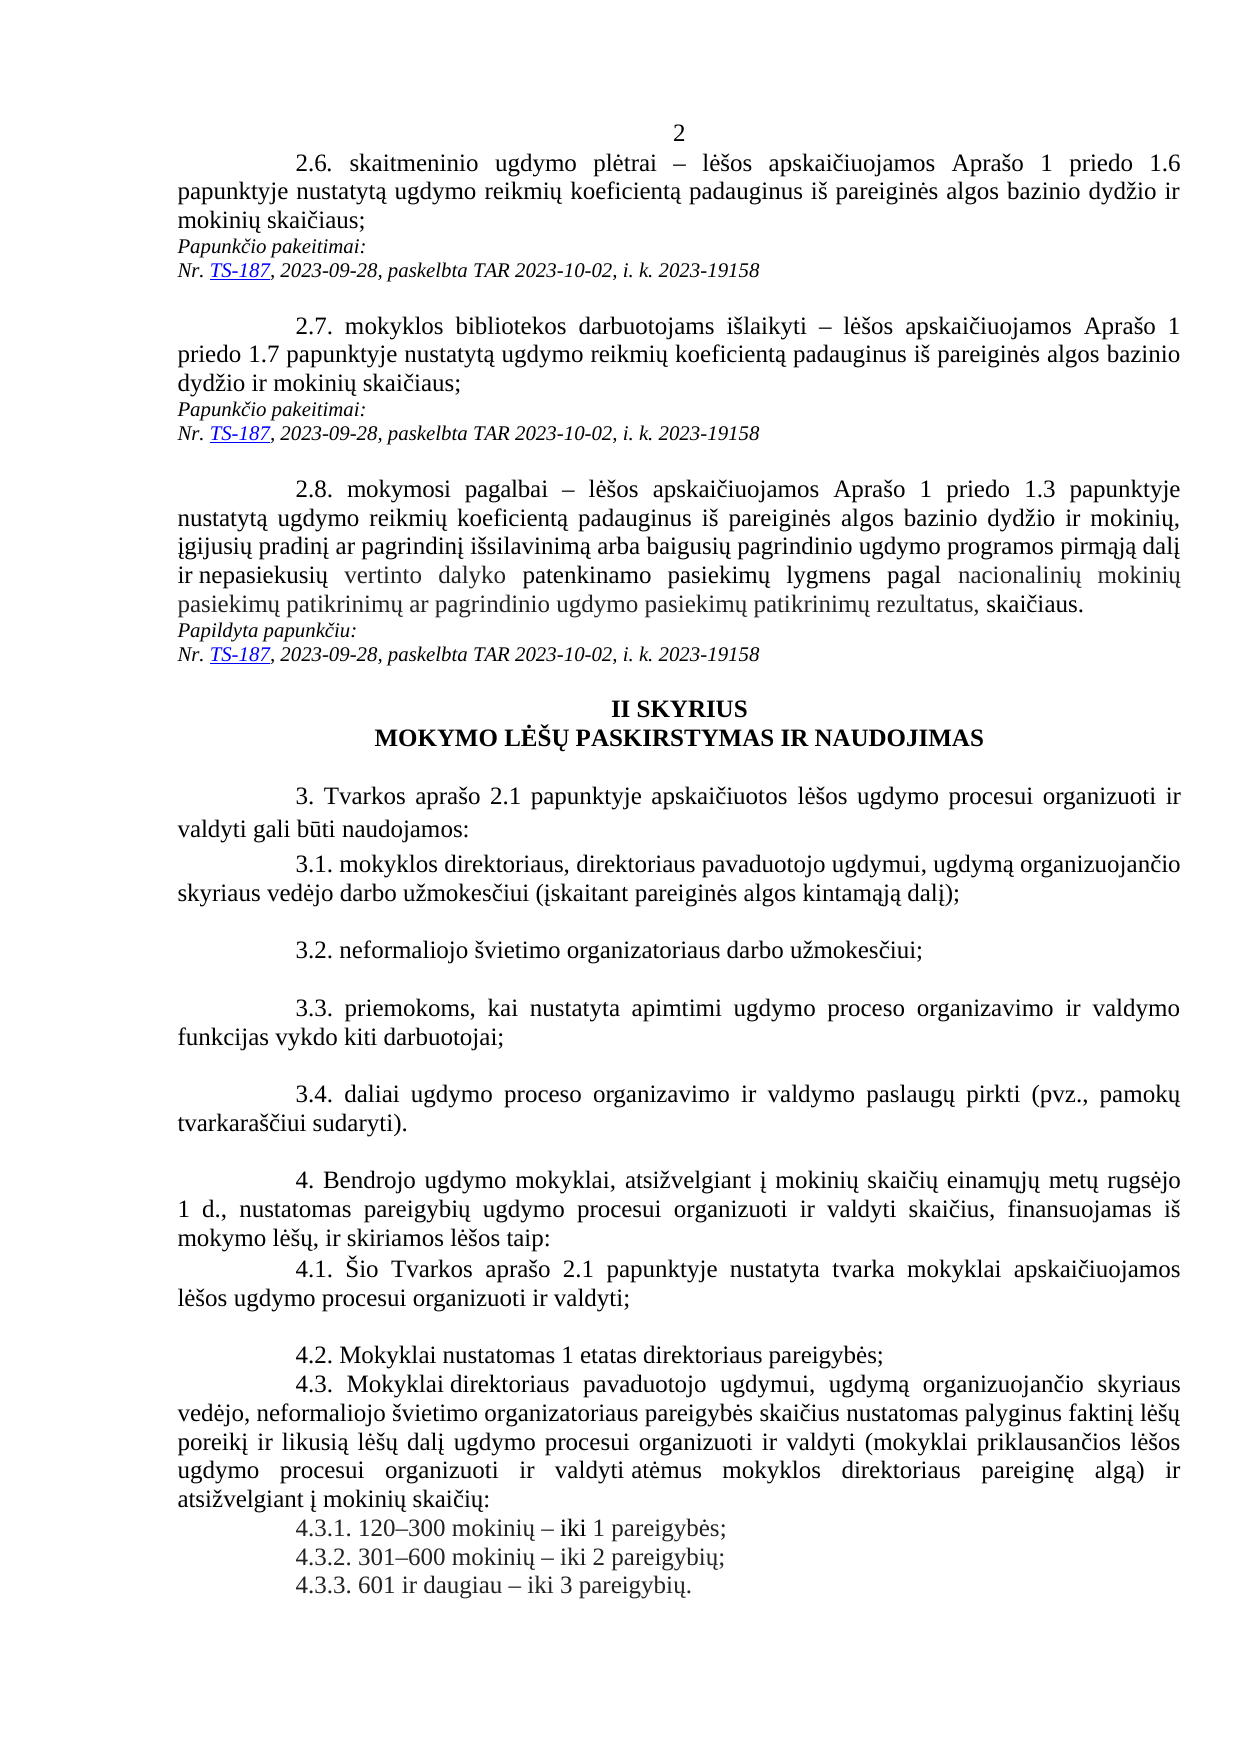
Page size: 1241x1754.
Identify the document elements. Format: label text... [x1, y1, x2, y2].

text 4.2. Mokyklai nustatomas 1 etatas direktoriaus pareigybės; [177, 1340, 1181, 1369]
text 4.3.1. 120–300 mokinių – iki 1 pareigybės; [177, 1513, 1181, 1542]
text 2.8. mokymosi pagalbai – lėšos apskaičiuojamos Aprašo 1 priedo 1.3 papunktyje nustatytą ugdymo reikmių koeficientą padauginus iš pareiginės algos bazinio dydžio ir mokinių, įgijusių pradinį ar pagrindinį išsilavinimą arba baigusių pagrindinio ugdymo programos pirmąją dalį ir nepasiekusių vertinto dalyko patenkinamo pasiekimų lygmens pagal nacionalinių mokinių pasiekimų patikrinimų ar pagrindinio ugdymo pasiekimų patikrinimų rezultatus, skaičiaus. [177, 474, 1181, 618]
text 4.3.3. 601 ir daugiau – iki 3 pareigybių. [177, 1570, 1181, 1599]
text 3.2. neformaliojo švietimo organizatoriaus darbo užmokesčiui; [177, 935, 1181, 964]
text 3.3. priemokoms, kai nustatyta apimtimi ugdymo proceso organizavimo ir valdymo funkcijas vykdo kiti darbuotojai; [177, 993, 1181, 1050]
text 4.3.2. 301–600 mokinių – iki 2 pareigybių; [177, 1542, 1181, 1570]
text 3.4. daliai ugdymo proceso organizavimo ir valdymo paslaugų pirkti (pvz., pamokų tvarkaraščiui sudaryti). [177, 1079, 1181, 1137]
text 4. Bendrojo ugdymo mokyklai, atsižvelgiant į mokinių skaičių einamųjų metų rugsėjo 1 d., nustatomas pareigybių ugdymo procesui organizuoti ir valdyti skaičius, finansuojamas iš mokymo lėšų, ir skiriamos lėšos taip: [177, 1165, 1181, 1252]
text Papunkčio pakeitimai: [177, 234, 1181, 258]
text Papildyta papunkčiu: [177, 618, 1181, 642]
text Nr. TS-187, 2023-09-28, paskelbta TAR 2023-10-02, i. k. 2023-19158 [177, 421, 1181, 445]
text Nr. TS-187, 2023-09-28, paskelbta TAR 2023-10-02, i. k. 2023-19158 [177, 642, 1181, 666]
text MOKYMO LĖŠŲ PASKIRSTYMAS IR NAUDOJIMAS [177, 723, 1181, 752]
text 4.1. Šio Tvarkos aprašo 2.1 papunktyje nustatyta tvarka mokyklai apskaičiuojamos lėšos ugdymo procesui organizuoti ir valdyti; [177, 1254, 1181, 1312]
text Papunkčio pakeitimai: [177, 397, 1181, 421]
text 2.7. mokyklos bibliotekos darbuotojams išlaikyti – lėšos apskaičiuojamos Aprašo 1 priedo 1.7 papunktyje nustatytą ugdymo reikmių koeficientą padauginus iš pareiginės algos bazinio dydžio ir mokinių skaičiaus; [177, 311, 1181, 397]
text Nr. TS-187, 2023-09-28, paskelbta TAR 2023-10-02, i. k. 2023-19158 [177, 258, 1181, 282]
text 3. Tvarkos aprašo 2.1 papunktyje apskaičiuotos lėšos ugdymo procesui organizuoti ir valdyti gali būti naudojamos: [177, 781, 1181, 842]
text II SKYRIUS [177, 694, 1181, 723]
text 4.3. Mokyklai direktoriaus pavaduotojo ugdymui, ugdymą organizuojančio skyriaus vedėjo, neformaliojo švietimo organizatoriaus pareigybės skaičius nustatomas palyginus faktinį lėšų poreikį ir likusią lėšų dalį ugdymo procesui organizuoti ir valdyti (mokyklai priklausančios lėšos ugdymo procesui organizuoti ir valdyti atėmus mokyklos direktoriaus pareiginę algą) ir atsižvelgiant į mokinių skaičių: [177, 1369, 1181, 1513]
text 2.6. skaitmeninio ugdymo plėtrai – lėšos apskaičiuojamos Aprašo 1 priedo 1.6 papunktyje nustatytą ugdymo reikmių koeficientą padauginus iš pareiginės algos bazinio dydžio ir mokinių skaičiaus; [177, 148, 1181, 234]
text 3.1. mokyklos direktoriaus, direktoriaus pavaduotojo ugdymui, ugdymą organizuojančio skyriaus vedėjo darbo užmokesčiui (įskaitant pareiginės algos kintamąją dalį); [177, 849, 1181, 907]
